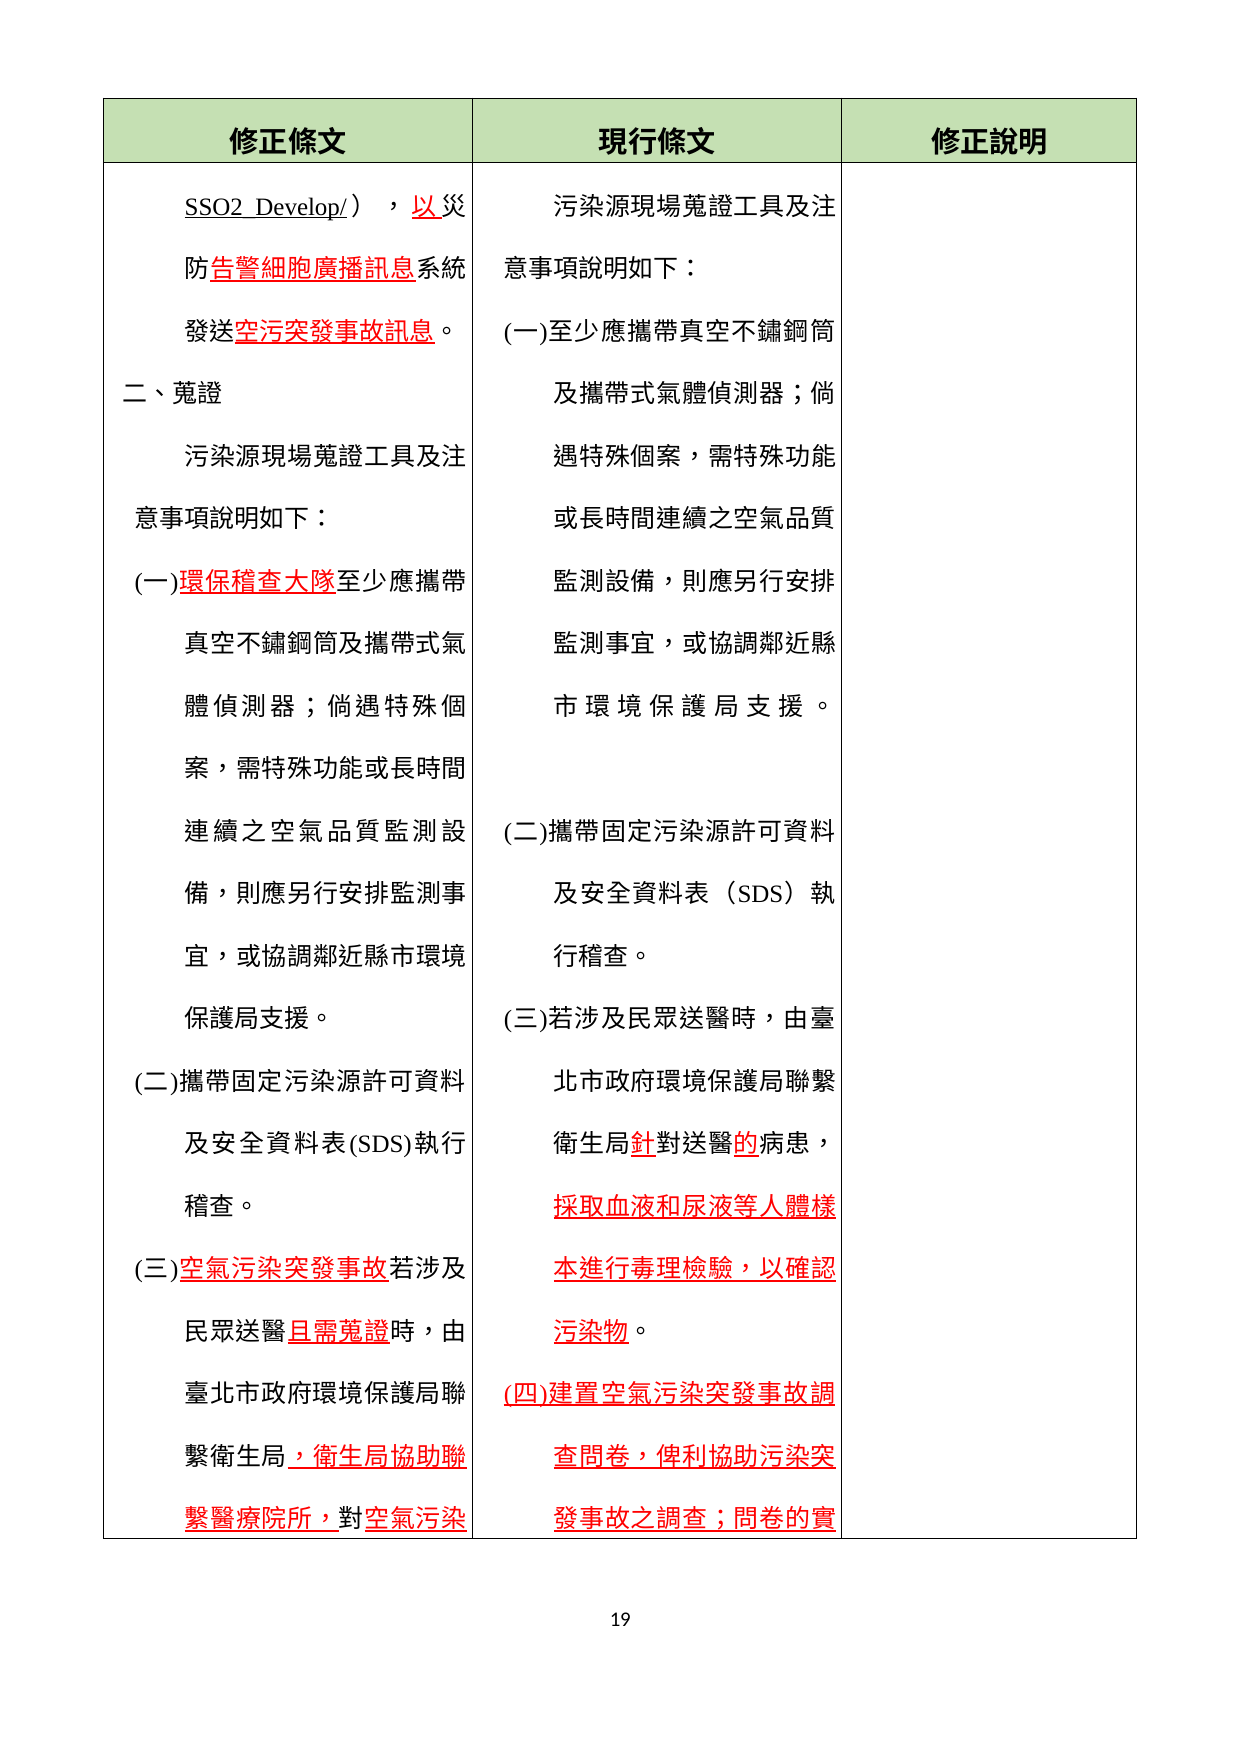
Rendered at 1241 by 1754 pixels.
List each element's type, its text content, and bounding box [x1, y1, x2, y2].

table_cell SSO2_Develop/），以災防告警細胞廣播訊息系統發送空污突發事故訊息。 二、蒐證 污染源現場蒐證工具及注意事項說明如下： (一)環保稽查大隊至少應攜帶真空不鏽鋼筒及攜帶式氣體偵測器；倘遇特殊個案，需特殊功能或長時間連續之空氣品質監測設備，則應另行安排監測事宜，或協調鄰近縣市環境保護局支援。 (二)攜帶固定污染源許可資料及安全資料表(SDS)執行稽查。 (三)空氣污染突發事故若涉及民眾送醫且需蒐證時，由臺北市政府環境保護局聯繫衛生局，衛生局協助聯繫醫療院所，對空氣污染 [104, 163, 472, 1538]
table_header 修正說明 [842, 99, 1136, 162]
table_cell [842, 163, 1136, 1538]
table_header 現行條文 [473, 99, 841, 162]
table_header 修正條文 [104, 99, 472, 162]
table_cell 污染源現場蒐證工具及注意事項說明如下： (一)至少應攜帶真空不鏽鋼筒及攜帶式氣體偵測器；倘遇特殊個案，需特殊功能或長時間連續之空氣品質監測設備，則應另行安排監測事宜，或協調鄰近縣市環境保護局支援。 (二)攜帶固定污染源許可資料及安全資料表（SDS）執行稽查。 (三)若涉及民眾送醫時，由臺北市政府環境保護局聯繫衛生局針對送醫的病患，採取血液和尿液等人體樣本進行毒理檢驗，以確認污染物。 (四)建置空氣污染突發事故調查問卷，俾利協助污染突發事故之調查；問卷的實 [473, 163, 841, 1538]
